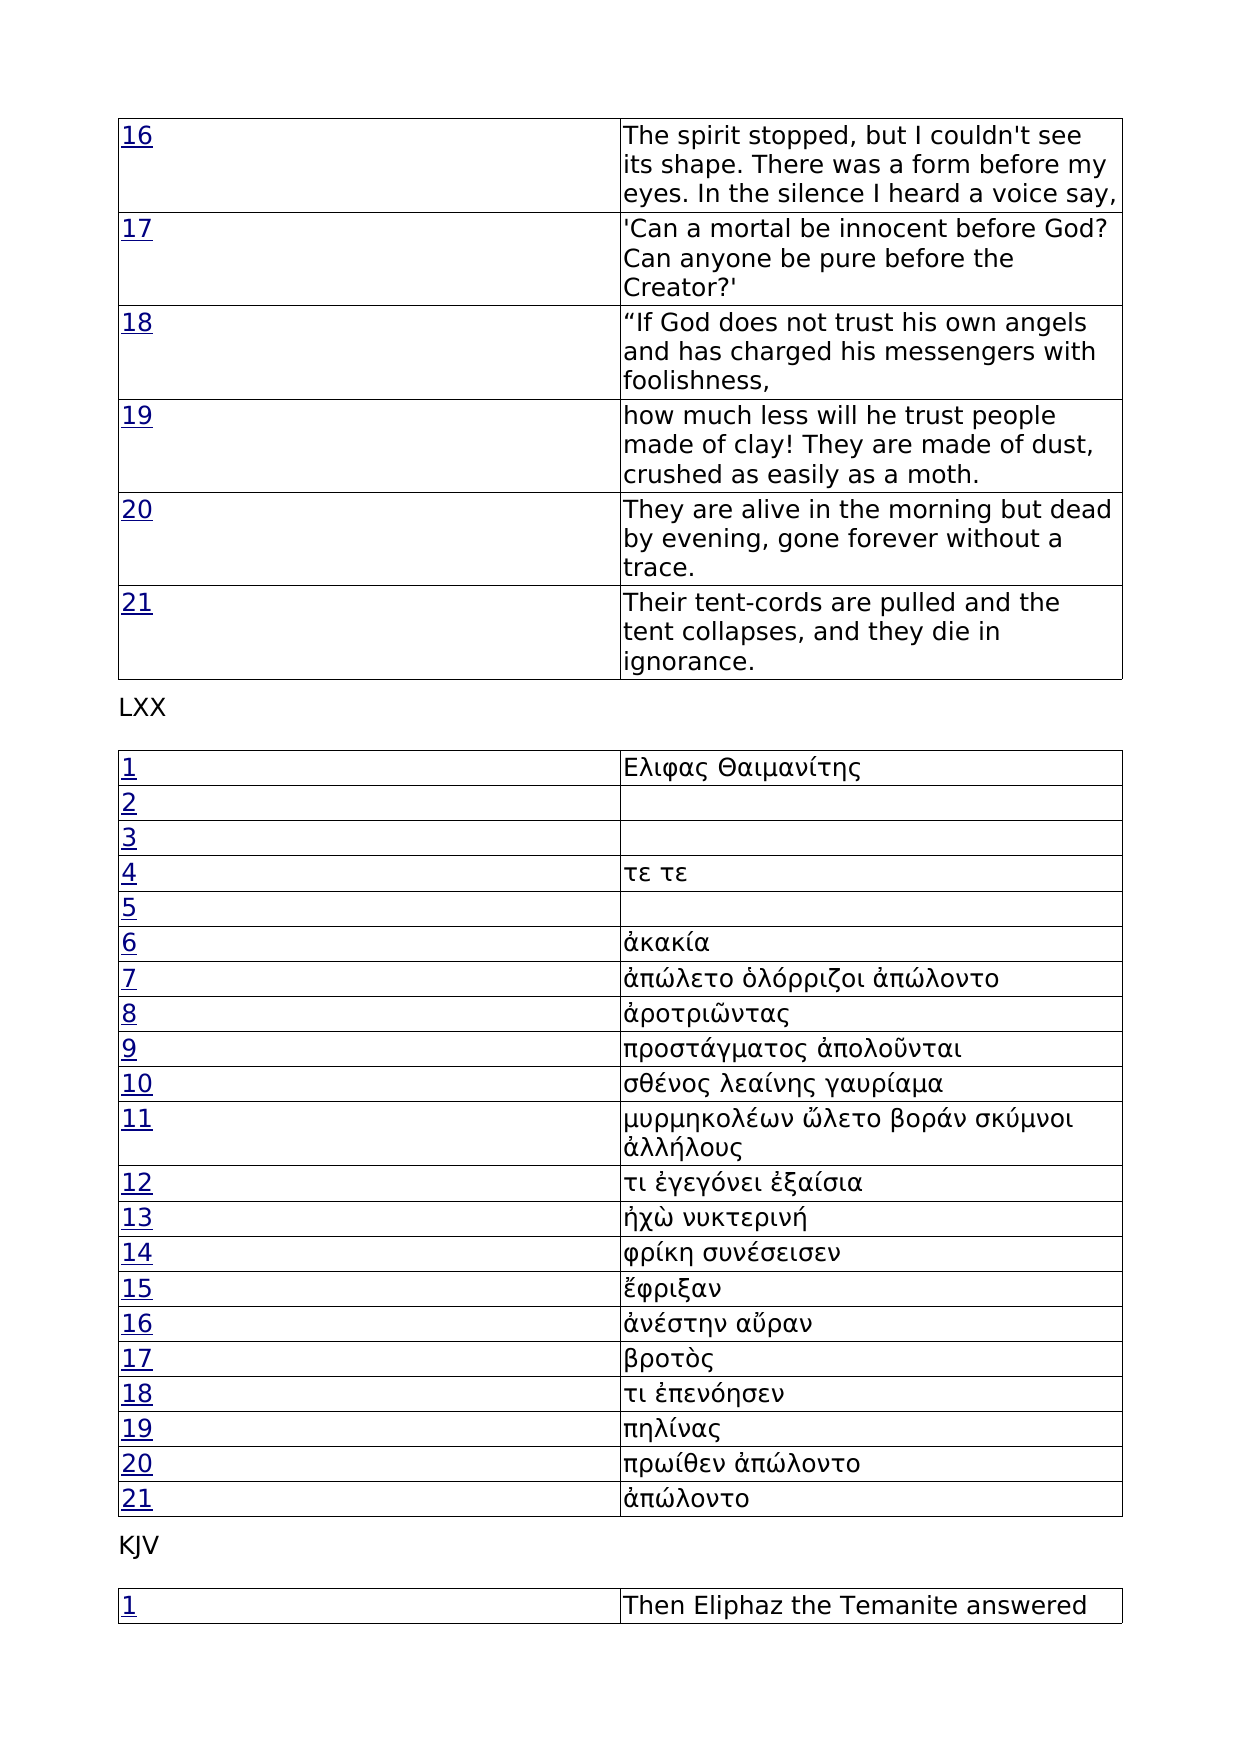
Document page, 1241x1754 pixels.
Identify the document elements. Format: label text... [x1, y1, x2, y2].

table_cell 15 [119, 1272, 620, 1306]
table_header 1 [119, 751, 620, 785]
table_cell 21 [119, 1482, 620, 1516]
table_cell 9 [119, 1032, 620, 1066]
table_cell μυρμηκολέων ὤλετο βοράν σκύμνοι ἀλλήλους [621, 1102, 1122, 1165]
table_cell ἀροτριῶντας [621, 997, 1122, 1031]
table_cell ἀπώλετο ὁλόρριζοι ἀπώλοντο [621, 962, 1122, 996]
table_cell Their tent-cords are pulled and the tent collapses, and they die in ignorance. [621, 586, 1122, 679]
table_cell 18 [119, 1377, 620, 1411]
table_cell ἀκακία [621, 927, 1122, 961]
table_cell “If God does not trust his own angels and has charged his messengers with foolishness, [621, 306, 1122, 398]
table_cell ἀπώλοντο [621, 1482, 1122, 1516]
table_cell 12 [119, 1166, 620, 1201]
table_cell 14 [119, 1237, 620, 1271]
table_header Ελιφας Θαιμανίτης [621, 751, 1122, 785]
table_cell 19 [119, 1412, 620, 1446]
table_cell 4 [119, 856, 620, 891]
table_cell ἀνέστην αὔραν [621, 1307, 1122, 1341]
table_cell 11 [119, 1102, 620, 1165]
table_cell ἔφριξαν [621, 1272, 1122, 1306]
table_cell 10 [119, 1067, 620, 1101]
table_cell 19 [119, 400, 620, 492]
table_cell πηλίνας [621, 1412, 1122, 1446]
table_cell τε τε [621, 856, 1122, 891]
table_cell 3 [119, 821, 620, 855]
table_cell 20 [119, 1447, 620, 1481]
table_cell how much less will he trust people made of clay! They are made of dust, crushed as easily as a moth. [621, 400, 1122, 492]
table_cell 5 [119, 892, 620, 926]
table_cell τι ἐγεγόνει ἐξαίσια [621, 1166, 1122, 1201]
table_cell τι ἐπενόησεν [621, 1377, 1122, 1411]
table_cell 7 [119, 962, 620, 996]
table_cell φρίκη συνέσεισεν [621, 1237, 1122, 1271]
table_cell 21 [119, 586, 620, 679]
table_cell 8 [119, 997, 620, 1031]
table_header 1 [119, 1589, 620, 1623]
table_header Then Eliphaz the Temanite answered [621, 1589, 1122, 1623]
table_cell [621, 786, 1122, 820]
table_cell πρωίθεν ἀπώλοντο [621, 1447, 1122, 1481]
text KJV [118, 1531, 1122, 1561]
table_cell προστάγματος ἀπολοῦνται [621, 1032, 1122, 1066]
table_cell βροτὸς [621, 1342, 1122, 1376]
table_cell 16 [119, 119, 620, 212]
table_cell 17 [119, 1342, 620, 1376]
text LXX [118, 694, 1122, 723]
table_cell σθένος λεαίνης γαυρίαμα [621, 1067, 1122, 1101]
table_cell 13 [119, 1202, 620, 1236]
table_cell 6 [119, 927, 620, 961]
table_cell They are alive in the morning but dead by evening, gone forever without a trace. [621, 493, 1122, 585]
table_cell [621, 821, 1122, 855]
table_cell ἠχὼ νυκτερινή [621, 1202, 1122, 1236]
table_cell The spirit stopped, but I couldn't see its shape. There was a form before my eyes. In the silence I heard a voice say, [621, 119, 1122, 212]
table_cell 20 [119, 493, 620, 585]
table_cell 18 [119, 306, 620, 398]
table_cell 17 [119, 213, 620, 305]
table_cell 'Can a mortal be innocent before God? Can anyone be pure before the Creator?' [621, 213, 1122, 305]
table_cell [621, 892, 1122, 926]
table_cell 2 [119, 786, 620, 820]
table_cell 16 [119, 1307, 620, 1341]
